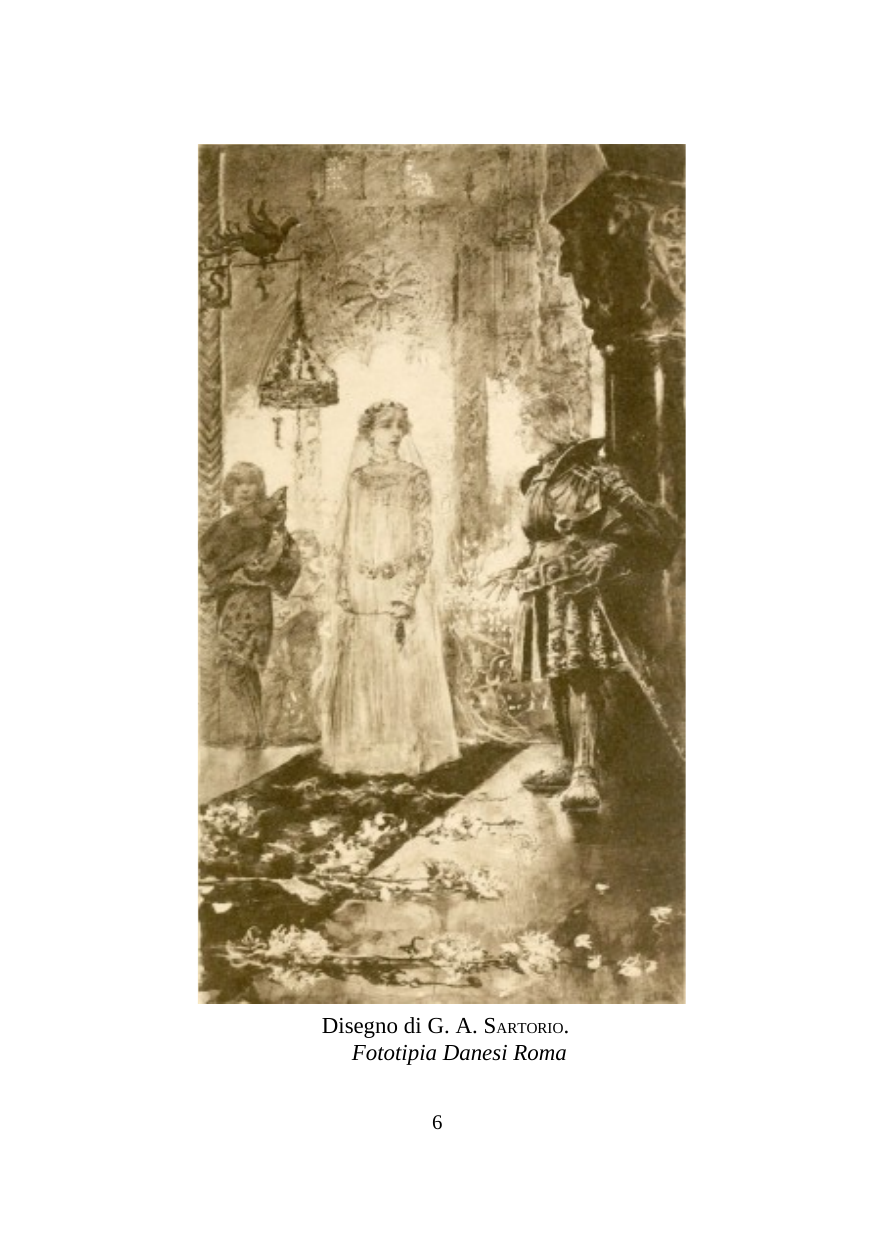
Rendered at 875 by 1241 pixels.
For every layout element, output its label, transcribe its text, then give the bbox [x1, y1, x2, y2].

picture [197, 144, 686, 1004]
text Disegno di G. A. Sartorio. Fototipia Danesi Roma [181, 135, 702, 1065]
